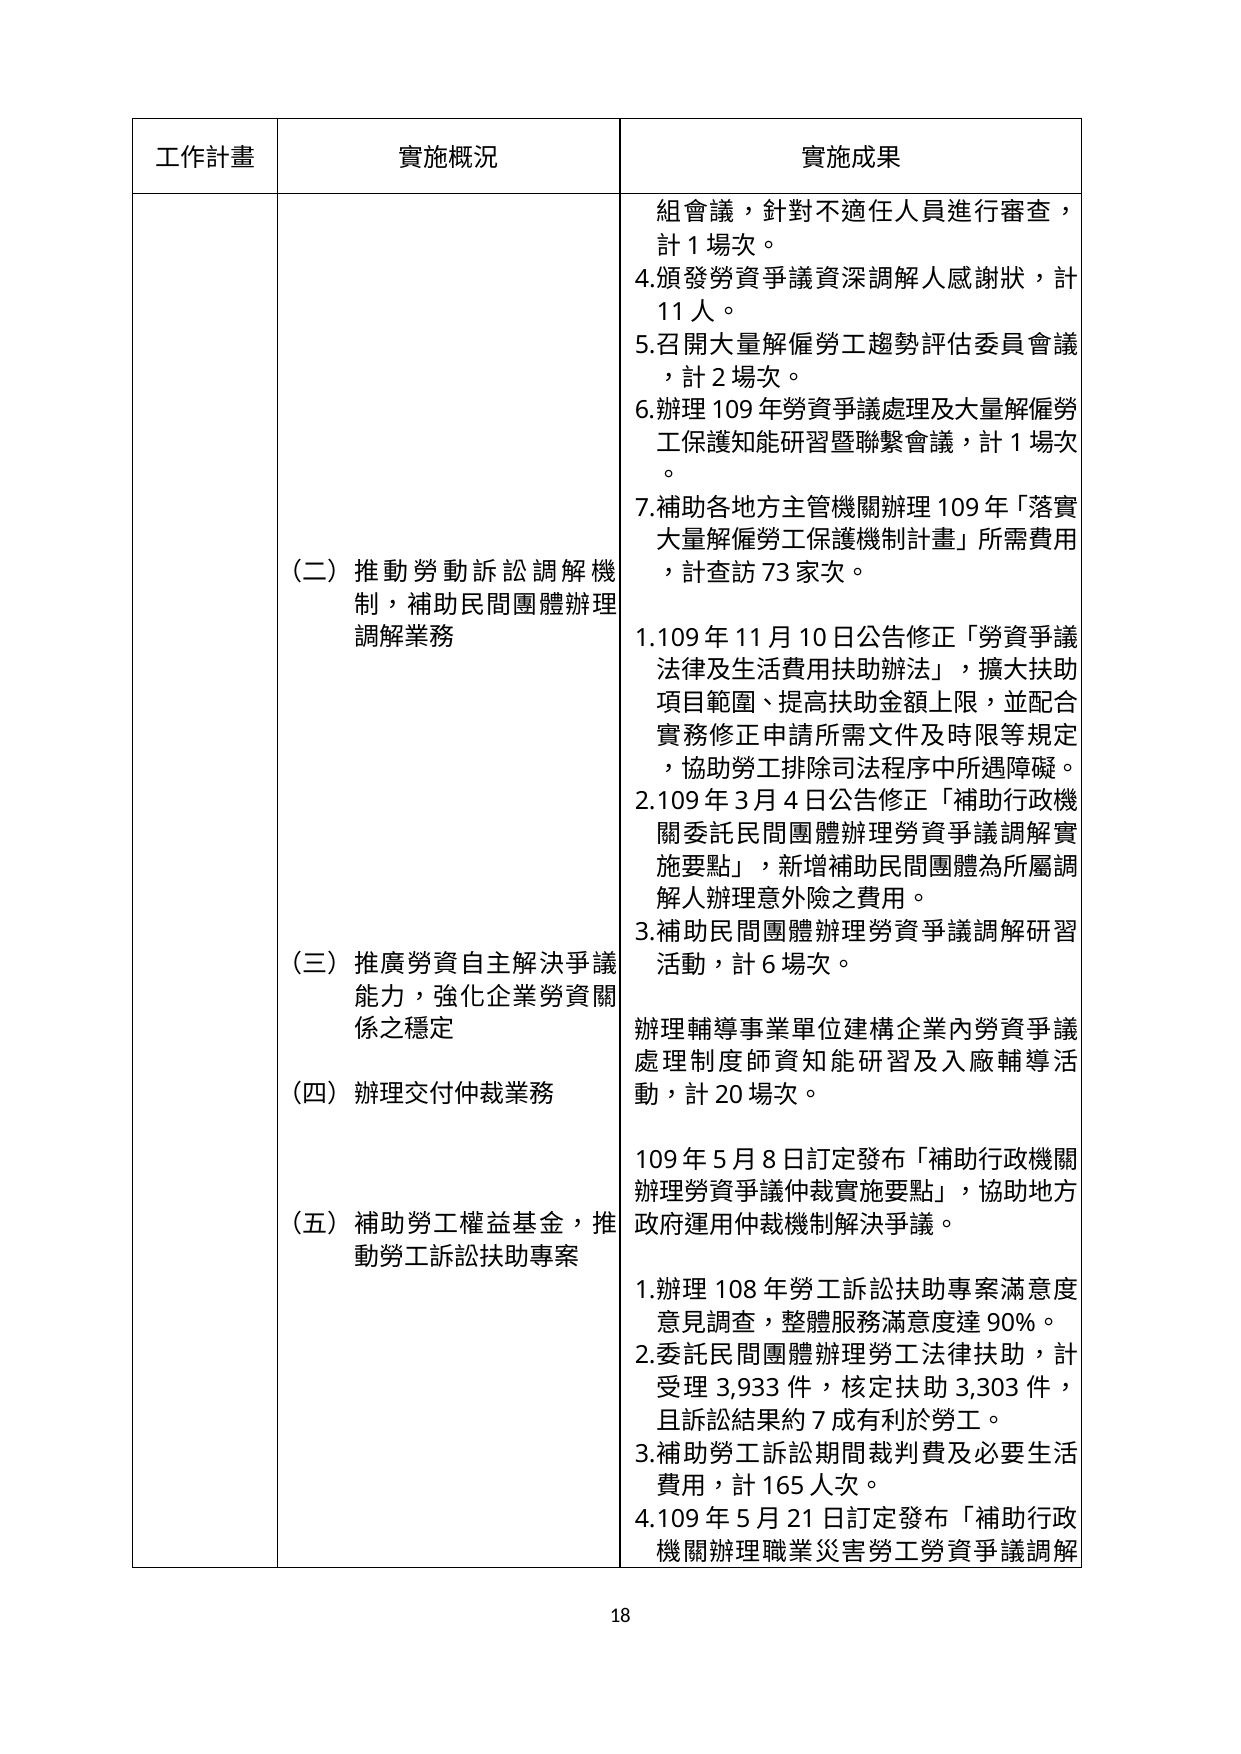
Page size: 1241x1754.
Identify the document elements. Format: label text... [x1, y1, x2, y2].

table_header 實施成果 [621, 119, 1081, 193]
table_cell 營造勞工有利結社環境 推動研修工會法制，完善工會組織制度，辦理勞工結社權益相關說明 輔導勞工籌組工會，營造工會有利運作環境，提升會員知能及協助工會運作 建構勞資自主協商環境，推動勞資雙方簽訂團體協約，培育集體協商人才 不當勞動行為案件之審理 提升國民勞動權觀念 提升國民勞動意識，以多元管道推廣勞動教育 維運更新全民勞教e網，編製勞動教育e化補充教材 輔導民間團體辦理勞動事務進修教育事宜 辦理校園勞動權益概念深植相關活動，深耕勞動教育 增進訴訟外爭議處理機制 完善勞資爭議處理機制，提升勞資爭議調處人員專業知能 推動勞動訴訟調解機制，補助民間團體辦理調解業務 推廣勞資自主解決爭議能力，強化企業勞資關係之穩定 辦理交付仲裁業務 補助勞工權益基金，推動勞工訴訟扶助專案 加強派遣勞工權益保障，明確勞動契約規範 完善勞動契約重要權利義務規範，加強與勞雇團體說明勞動契約法制 加強保障派遣勞工權益，督促業者落實法遵 [278, 194, 619, 1567]
table_header 實施概況 [278, 119, 619, 193]
table_cell 邀集相關部會及專家學者，召開研商警消人員籌組工會相關事宜會議，計1場次。 邀集各縣（市）政府，召開109年度勞動關係業務聯繫會議，計1場次。 工會法第19條第1項修正條文，於109年12月29日經立法院第10屆第2會期三讀通過。 補助工會團體辦理工會教育訓練，計補助171家工會。 透過補助工會協助勞工籌組工會，辦理獎勵工會成立措施，計9 家。 補助工會運用行動通訊軟體，計核定補助113 家工會。 辦理青年及女性工會幹部相關訓練活動，計3場次。 辦理集體協商人才培訓活動1場次，計培訓70人。 辦理團體協約入廠輔導活動，其中受輔導團體協商之工會及事業單位，計20家次。 辦理誠信協商及團體協約經驗分享座談會4場次，計90家參加。 編製「團體協約法誠信協商義務參考手冊」，作為事業單位與工會履行誠信協商義務之重要參考。 辦理勞動關係議題工作坊3場次，計105人次參加。 辦理109年因應貿易自由化建立勞工有關團體協約基礎概念之說明活動5場次，計328人次參加。 不當勞動行為裁決委員會審理案件計55件，作成決定17件，6件和解，7件撤回，審理中計25件。 召開調查會議計138場次、詢問會議計31場次、裁決會議計43場次。 補助工會出席不當勞動行為裁決調查會議及詢問會議交通費，計22家次。 補助不當勞動行為裁決代理扶助，計25人次。 完成不當勞動行為裁決決定書與司法訴訟判決書之研究。 109年7月邀集教科書出版業者及教育部等相關單位，研商教科書檢視成效並提供相關建議。另邀請知名網紅拍攝3支勞動影片，並放置Youtube頻道，供學生及國人觀看。 維運全民勞教e網，轉製勞動教育電子書3本，並發行全民勞教e網雙週電子報26期，網站年度新增瀏覽人次達179萬餘人次，網站使用滿意度達88.45%。 新製「勞退新制法令及實務介紹」等4門線上學習課程及教材，並編修、轉製既有課程。 補助民間團體辦理勞動教育活動，計補助5家。 與教育部合作辦理勞動權益師資培訓活動2場次。 為國小、國中、高中學生設計製作3款勞動桌遊，發送至全國各國小至高中學校。 辦理109年勞資爭議調解人訓練，計1場次，以及調解人執行調解業務研習活動，計3場次，並製發調解人認證證書及簽證手冊，計9人。 辦理完善爭議行為研討工作坊，計4場次，以及研討會活動，計2場次。 召開勞資爭議調解人註銷證書審查小組會議，針對不適任人員進行審查，計1場次。 頒發勞資爭議資深調解人感謝狀，計11人。 召開大量解僱勞工趨勢評估委員會議，計2場次。 辦理109年勞資爭議處理及大量解僱勞工保護知能研習暨聯繫會議，計1場次。 補助各地方主管機關辦理109年「落實大量解僱勞工保護機制計畫」所需費用，計查訪73家次。 109年11月10日公告修正「勞資爭議法律及生活費用扶助辦法」，擴大扶助項目範圍、提高扶助金額上限，並配合實務修正申請所需文件及時限等規定，協助勞工排除司法程序中所遇障礙。 109年3月4日公告修正「補助行政機關委託民間團體辦理勞資爭議調解實施要點」，新增補助民間團體為所屬調解人辦理意外險之費用。 補助民間團體辦理勞資爭議調解研習活動，計6場次。 辦理輔導事業單位建構企業內勞資爭議處理制度師資知能研習及入廠輔導活動，計20場次。 109年5月8日訂定發布「補助行政機關辦理勞資爭議仲裁實施要點」，協助地方政府運用仲裁機制解決爭議。 辦理108年勞工訴訟扶助專案滿意度意見調查，整體服務滿意度達90%。 委託民間團體辦理勞工法律扶助，計受理3,933件，核定扶助3,303件，且訴訟結果約7成有利於勞工。 補助勞工訴訟期間裁判費及必要生活費用，計165人次。 109年5月21日訂定發布「補助行政機關辦理職業災害勞工勞資爭議調解法律扶助實施要點」，有效協助弱勢勞工解決紛爭。 辦理深植勞動契約法制活動，計5場次，共265人次參加。 109年10月29日發布勞動基準法第16條第1項及第3項規定令釋，明確預告期間之計算方式及預告期間之工資給付標準。 辦理勞動契約與爭議行為議題研討會就勞動基準法第11條第5款進行研討。 109年1月17日發布「派遣事業單位及承攬事業單位認定指導原則」，例示勞動派遣或勞務承攬關係之相關判斷要素，同時提供勞動行政主管機關作為判斷依據，以釐清相關責任歸屬，確保勞工權益。 辦理派遣業者勞工法令及座談會，北區及中區各1場次，計86人次參加。 辦理派遣勞工轉正職經驗分享座談會1場次，計邀請17家單位代表參加。 [621, 194, 1081, 1567]
table_header 工作計畫 [133, 119, 277, 193]
table_cell [133, 194, 277, 1567]
